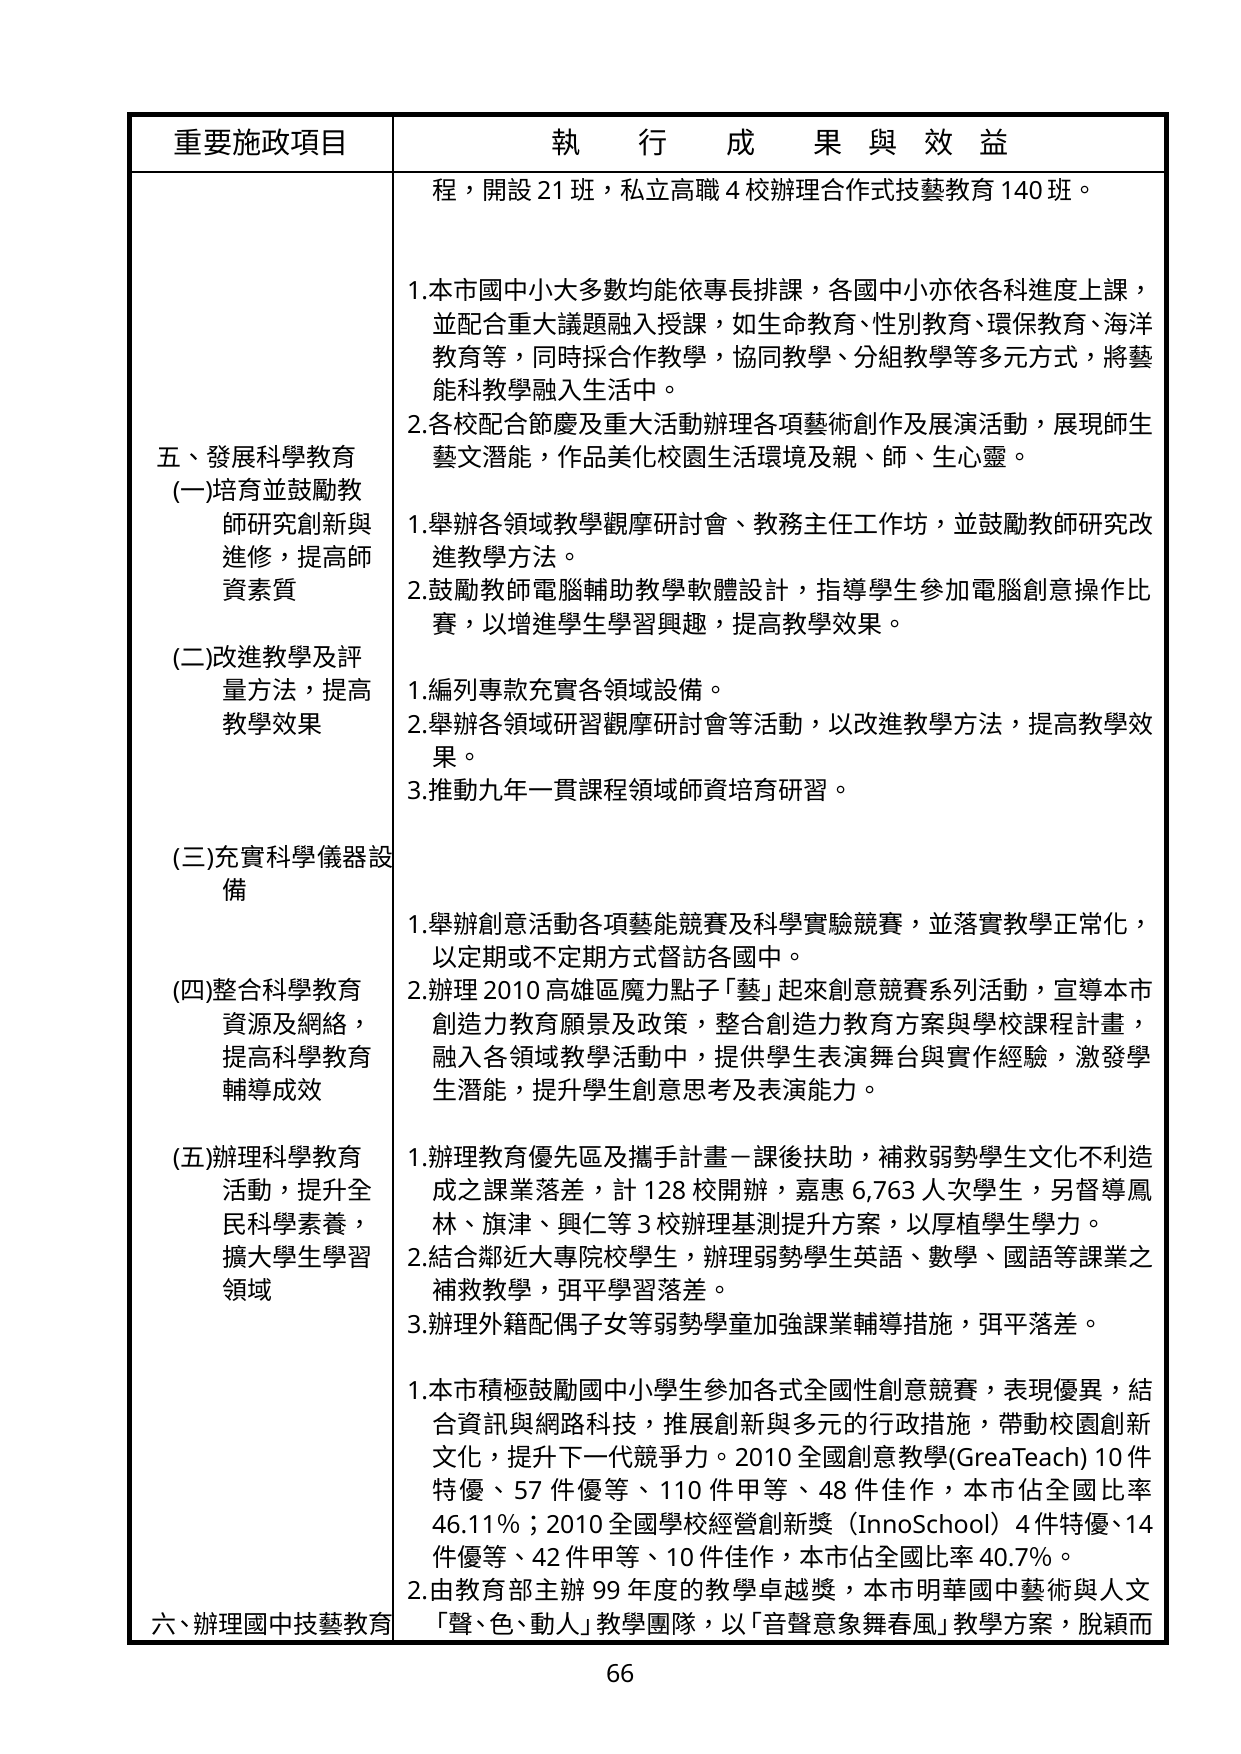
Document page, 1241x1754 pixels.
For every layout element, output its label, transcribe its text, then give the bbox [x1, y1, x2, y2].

table_cell 教育業務發展管理 壹、發展高中職教育 一、辦理校務評鑑及教師進修： (一)辦理各項研討 會及教育實驗 ，瞭解各校校 務、教學實際 情形及其困難 ，並予以輔導 改善，以發揮 高中職課程應 有功能 (二)鼓勵教師進修 ，提高教師素 質，加強教師 專業化 二、「友善校園」學生事務與輔導工作 (一)辦理學生事務與輔導活動 (二)加強人權、法治、品德及公民教育 (三)推動生命教育與憂鬱自傷防治 (四)強化學生輔導體制 (五)高關懷群學生之預防與輔導 (六)依據性別平等教育法推動性別平等教育 (七)統籌規劃學校教職員參與學生事務與輔導專業知能在職教育 三、教學研究進修 (一)辦理教師進修研習，改進課 程及教學方法 (二)加強學術研究及國際文化交流，增進相互 認識 (三)辦理學藝活動，提高學生學 習興趣，促使 五育均衡發展 四、發展科學教育 (一)辦理科學教育輔導、充實儀 器設備及實驗課程 (二)辦理科學教育 活動，發掘及 輔導科學資優 學生，並擴大 學生學習領域 五、發展職業教育，辦理技藝競賽，提高技能水準 六、獎助私立高級中等學校充實設備 七、公費及獎勵 (一)核發學生獎助 金，鼓勵成績 優異、優秀清 寒、軍公教遺 族等子女努力 向學 (二)辦理助學貸款 ，協助學生完 成學業 八、發展資訊教育， 充實學校資訊教 學設備 九、辦理教師檢定 十、改進入學制度與 評量方式，建立 多元入學機制， 並進行命題研究 發展能力測驗 十一、推動高中職適 性學習學區教 育資源均質化 十二、高雄市全球村英語世界 十三、學校國際化交流 貳、教育業務發展管理發展國中教育 一、校務規劃與管 理 (一)推動學校評鑑及教師專業發展制度，督導 學校教學正常化 (二)建立教師資料 ，以利課務及 行政管理之參 考 (三)提升教師課堂 教學能力，有 效提高學生學習成效 (四)辦理國中校長 遴選及強化教 評會功能，推 動校園民主， 鼓勵教職員及 社區參與學校 經營，並健全 教育人事制度 度，公平處理 教師甄選及聘 任 (五)推動高雄市海洋教育 二、落實「友善校 園」學生事務 與輔導工作 (一)辦理學生事務與輔導活動 (二)加強人權、法 治、品德及公 民教育 (三)推動生命教育 與憂鬱自傷（ 殺)三級預防工作 (四)落實學生輔導體制 (五)落實中輟生追蹤輔導與復學就讀政策 (六)高關懷學生之預防與輔導 (七)依據性別平等教育法推動性別平等教育 (八)統籌規劃學校教職員參與學生事務與輔導專業知能在職教育 (九)推動學生生涯 發展教育，有 效規劃未來進 路 三、學生公費獎勵及補助 (一)適時獎勵（表 揚)優秀學生， 促進教育更精 進 (二)獎助功勛、軍 公教遺族及低收入戶學生代收代辦費，以彰顯政府德澤 (三)補助學生教科書費 (四)補助私立國中學生雜費 四、本土教育與輔導活動 (一)加強本土教育 與民族精神教 育，以培養學 生愛家、愛鄉 、愛國情操 (二)增進教師輔導 觀念與技術方 法、輔導學生 升學與就業、 加強心理衛生 教育 五、發展科學教育 (一)培育並鼓勵教 師研究創新與 進修，提高師 資素質 (二)改進教學及評 量方法，提高 教學效果 (三)充實科學儀器設備 (四)整合科學教育 資源及網絡， 提高科學教育 輔導成效 (五)辦理科學教育 活動，提升全 民科學素養， 擴大學生學習 領域 六、辦理國中技藝教育 學程，強化國中技 藝教育 七、加強教學研究 (一)辦理藝能科教 育，充實學校 家政與生活科 技設備，提高 教師之素質及 教學能力 (二)加強教學研究與輔導，以改 進教學方法， 提高教學效果 (三)設立領域教學 研習中心，從 事課程教材實 驗研究，革新 教學方法，增 進教育成果 (四)辦理學藝活動 ，提高教學效 果及促進學生 五育均衡發展 八、加強學習成就不 佳學生學習輔導 ，帶好每位學生 九、獎勵補助經營與 教學創新 十、新建校舍及改建 老舊校舍，營造 安全教學環境， 提高教學品質 參、發展國小教育 一、推動塑造幸福鄰 里與關懷弱勢： (一)建置校園愛心走廊 (二)擴大辦理國小兒童課後照顧服務 二、營造樂活社區： 開闢社區通學道 三、防制校園霸凌工 作辦理校園霸凌研習 活動 四、文教創意多元 (一)深耕本土教育 (二)辦理之「世界 母語日臺灣動 起來」嘉年華 活動 (三)臺灣文學之美 ，深耕本土感 情 (四)「海洋首都」文化活動 (五)推動各民族文化活動 五、推動英語教育 (一)增加國小英語學習節數 (二)「全球村-英 語世界」 六、推動永續校園 (一)永續校園實施作業計畫 (二)運用空污基金美化綠化 肆、推動幼兒教育 一、辦理專業研習， 提升教師專業知能增進教學效果 二、輔導及取締未立 案幼稚園，提供 安全學前教育環 境 三、促進學前教育正 常發展、增進親 師生本土語言能 力 四、辦理幼稚園輔導方案，充實幼稚園設備，提高幼教水準 五、扶助弱勢幼兒， 提供優先入園措施 六、積極辦理幼托整 合各項前置作業 伍、補習教育 一、短期補習班班務 管理暨維護資訊 管理系統 二、輔導國中小補校 及進修學校，加 強補校及進修學 校教學正常化 三、執行終身學習白 皮書行動方案， 落實終身學習計 畫 四、加強推展成人教 育，辦理市民學 苑、社區大學及 成人基本教育班 五、各項補助及委辦 陸、各項社教活動 一、配合教師節表揚資深優良教師，藉以倡導尊師重道，端正教育風氣 二、積極辦理學校各 項藝術教育活動 ，鼓勵各級學校 師生參與，以提 升本市藝術教育 水準。 三、加強改善社會風氣，舉辦各項學校藝文活動，以端正社會風氣，增進市民身心健康；輔導教育基金會設立 四、實施學校及社會 交通安全教育， 以維護學生交通 安全，保障市民 生命財產安全 五、配合「海洋首都 -S.H.E.城市-社 區治理」鼓勵學 校家長、社區居 民及學生參與志 願服務 六、辦理家庭教育， 營造幸福家園 七、辦理各類藝文、 展演、體育休閒 活動，以提升本 市文化水準 八、舉辦本市假日系 列活動，活絡家 庭及親子關係 九、辦理市民教育推 廣班 十、漾我青春才藝秀 十一、辦理各類系列 講座，提升市 民文化素養 柒、推行國民體育 一、舉辦國際體育活 動促進交、爭辦 國際綜合性運動賽會與國際體育活動 二、配合「健康城市」施政目標，推動學校體育活動 (一)輔導並促進體育課教學活動及運動競賽之正常發展 (二)舉辦本市國民小學運動會 (三)舉辦本市中等學校運動會及參加全國中等學校運動會 (四)參加各項體育活動及運動競賽 (五)推展游泳、帆船等水域活動，及辦理學童游泳能力認證。 (六)開放學校場地器材設備 (七)輔導本市中小學校體育促進會 (八)協助學校運動 (九)推廣全民運動 (十)辦理高雄市運 動會與高雄市政府暨所屬機關學校員工運動會 (十一)加速運動場館新整建 三、推動學生「快活 計畫」，提升學 生體能 四、積極培養優秀選 手，指定重點單 項運動學校、編 列體育獎助學金 、各校推展體育 運動績效獎勵金 及繼續辦理基層 運動選手訓練站 捌、推行學校衛生 一、推動本市健康促 進學校計畫 二、辦理學童牙齒保 健防治，補助器 材設備及牙醫師檢查津貼 三、加強維護學生身 心健康，以培養 身心健全之國民 四、加強學校廁所及 校園管理 五、加強學生視力保 健 六、加強學校午餐推 廣與執行。 七、加強食品衛生及餐飲衛生管理 八、加強宣導性別平 等教育工作 九、加強維護學校飲 用水衛生管理 十、辦理學生團體保 險，補助各校學 生團體保險，以 維護學生安全 十一、推動「綠色永 續環境教育計 畫」落實溫室 氣體減量及加 強學校生活環 保工作 十二、推行消費者保 護教育，落實 消費者保護運 動 玖、特殊教育 普及國民教育，促 進教育機會均等， 積極辦理特殊教業 務 一、改善校園無障礙 環境 二、辦理身心障礙學 生各項補助 三、辦理特殊教育學 生就學安置及輔 導工作 四、辦理特殊教育研 習及活動，增進 教學效果 五、辦理各項資優類 別鑑定及研習等 六、鼓勵學校積極推 動創造力教育計 畫 行政管理 壹、一般業務 辦理職員工薪資、 超時工作報酬、獎 金及服務費用等 貳、總務業務 一、建立採購、營繕 制度 二、善用公設保留地 作教育休閒區 參、人事業務 一、貫徹員額精簡政 策 二、依法辦理陞遷調補，進用考試分 發人員 三、落實身心障礙者 權益保障法 四、加強訓練進修， 以提高人員素質 五、強化考核獎懲， 以激勵服務精神 六、積極辦理特殊優 良教師之遴選 七、獎勵服務資深之 優良教師 八、賡續辦理年度教 育芬芳錄 九、落實退休資遣政策，加強退休人 員照護芬芳錄 十、關心員工身心健康，規劃辦理定 期健康檢查 肆、政風業務 一、加強辦理政風 法紀宣導，增 進員工守法觀 念 二、革新政風，建立 廉能政治，加強 便民服務 三、加強公務保密工 作，提升員工保 密習慣，並策訂 預防機關危害、 破壞維護措施 四、落實財產申報作 為 伍、會計業務 一、配合年度施政計 畫籌編預算 二、有效控管各統籌 經費預算 三、加強內部審核 四、依限編製各表報 五、編製年度決算 陸、研考業務 加強教育審議委 員會及內部管考 工作，以提高教 育革新及施政績 效 [132, 173, 392, 1640]
table_header 執 行 成 果 與 效 益 [394, 117, 1164, 171]
table_header 重要施政項目 [132, 117, 392, 171]
table_cell 程，開設21班，私立高職4校辦理合作式技藝教育140班。 1.本市國中小大多數均能依專長排課，各國中小亦依各科進度上課，並配合重大議題融入授課，如生命教育、性別教育、環保教育、海洋教育等，同時採合作教學，協同教學、分組教學等多元方式，將藝能科教學融入生活中。 2.各校配合節慶及重大活動辦理各項藝術創作及展演活動，展現師生藝文潛能，作品美化校園生活環境及親、師、生心靈。 1.舉辦各領域教學觀摩研討會、教務主任工作坊，並鼓勵教師研究改進教學方法。 2.鼓勵教師電腦輔助教學軟體設計，指導學生參加電腦創意操作比賽，以增進學生學習興趣，提高教學效果。 1.編列專款充實各領域設備。 2.舉辦各領域研習觀摩研討會等活動，以改進教學方法，提高教學效果。 3.推動九年一貫課程領域師資培育研習。 1.舉辦創意活動各項藝能競賽及科學實驗競賽，並落實教學正常化，以定期或不定期方式督訪各國中。 2.辦理2010高雄區魔力點子「藝」起來創意競賽系列活動，宣導本市創造力教育願景及政策，整合創造力教育方案與學校課程計畫，融入各領域教學活動中，提供學生表演舞台與實作經驗，激發學生潛能，提升學生創意思考及表演能力。 1.辦理教育優先區及攜手計畫－課後扶助，補救弱勢學生文化不利造成之課業落差，計128校開辦，嘉惠6,763人次學生，另督導鳳林、旗津、興仁等3校辦理基測提升方案，以厚植學生學力。 2.結合鄰近大專院校學生，辦理弱勢學生英語、數學、國語等課業之補救教學，弭平學習落差。 3.辦理外籍配偶子女等弱勢學童加強課業輔導措施，弭平落差。 1.本市積極鼓勵國中小學生參加各式全國性創意競賽，表現優異，結合資訊與網路科技，推展創新與多元的行政措施，帶動校園創新文化，提升下一代競爭力。2010全國創意教學(GreaTeach) 10件特優、57件優等、110件甲等、48件佳作，本市佔全國比率46.11％；2010全國學校經營創新獎（InnoSchool）4件特優、14件優等、42件甲等、10件佳作，本市佔全國比率40.7％。 2.由教育部主辦99年度的教學卓越獎，本市明華國中藝術與人文「聲、色、動人」教學團隊，以「音聲意象舞春風」教學方案，脫穎而 [394, 173, 1164, 1640]
